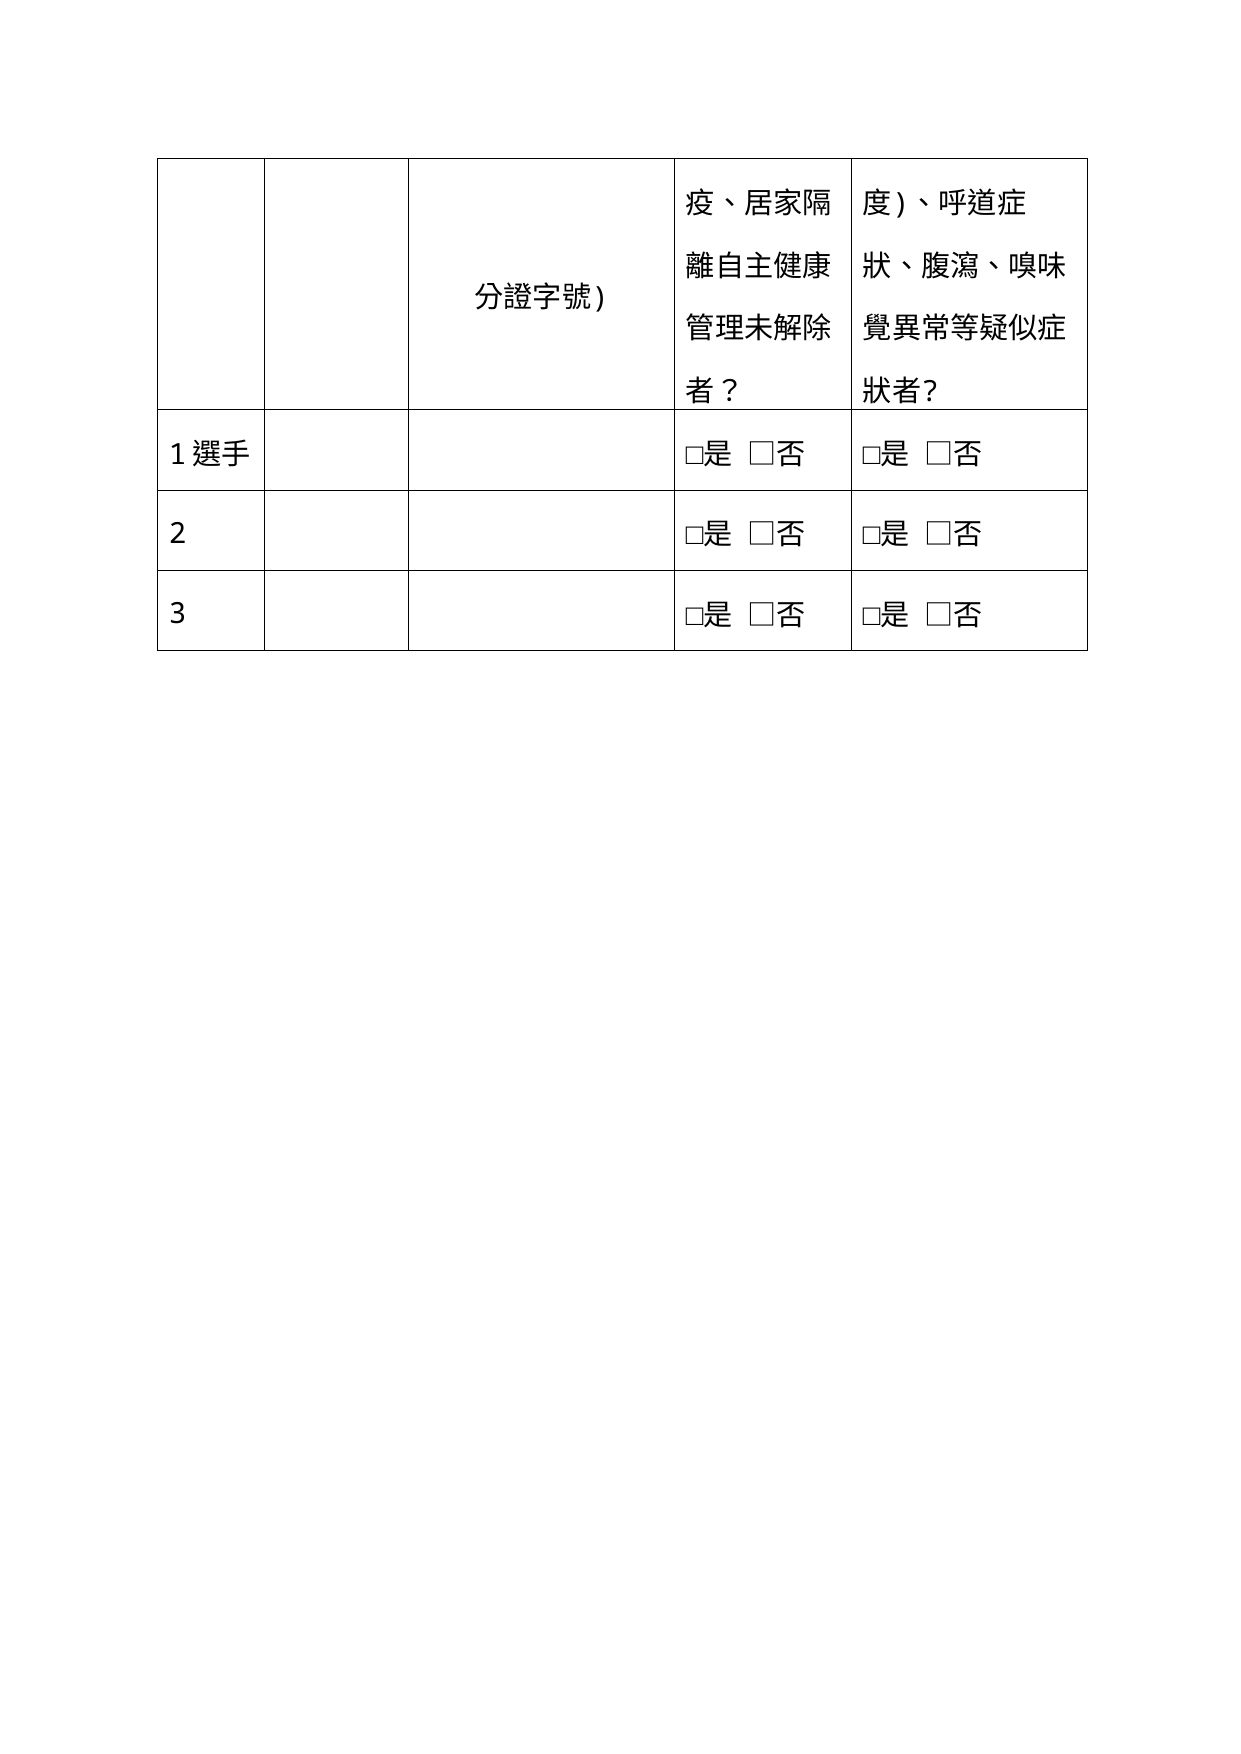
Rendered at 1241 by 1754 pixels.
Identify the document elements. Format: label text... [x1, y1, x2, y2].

table_header 疫、居家隔離自主健康管理未解除者？ [675, 159, 851, 409]
table_header 度)、呼道症狀、腹瀉、嗅味覺異常等疑似症狀者? [852, 159, 1087, 409]
table_cell [409, 410, 674, 489]
table_cell [265, 571, 408, 650]
table_cell [409, 571, 674, 650]
table_header [265, 159, 408, 409]
table_cell □是 □否 [675, 491, 851, 570]
table_cell [265, 491, 408, 570]
table_cell □是 □否 [852, 571, 1087, 650]
table_cell □是 □否 [675, 410, 851, 489]
table_cell □是 □否 [852, 410, 1087, 489]
table_cell □是 □否 [675, 571, 851, 650]
table_cell 2 [158, 491, 264, 570]
table_header [158, 159, 264, 409]
table_cell □是 □否 [852, 491, 1087, 570]
table_header 分證字號) [409, 159, 674, 409]
table_cell [265, 410, 408, 489]
table_cell [409, 491, 674, 570]
table_cell 1選手 [158, 410, 264, 489]
table_cell 3 [158, 571, 264, 650]
